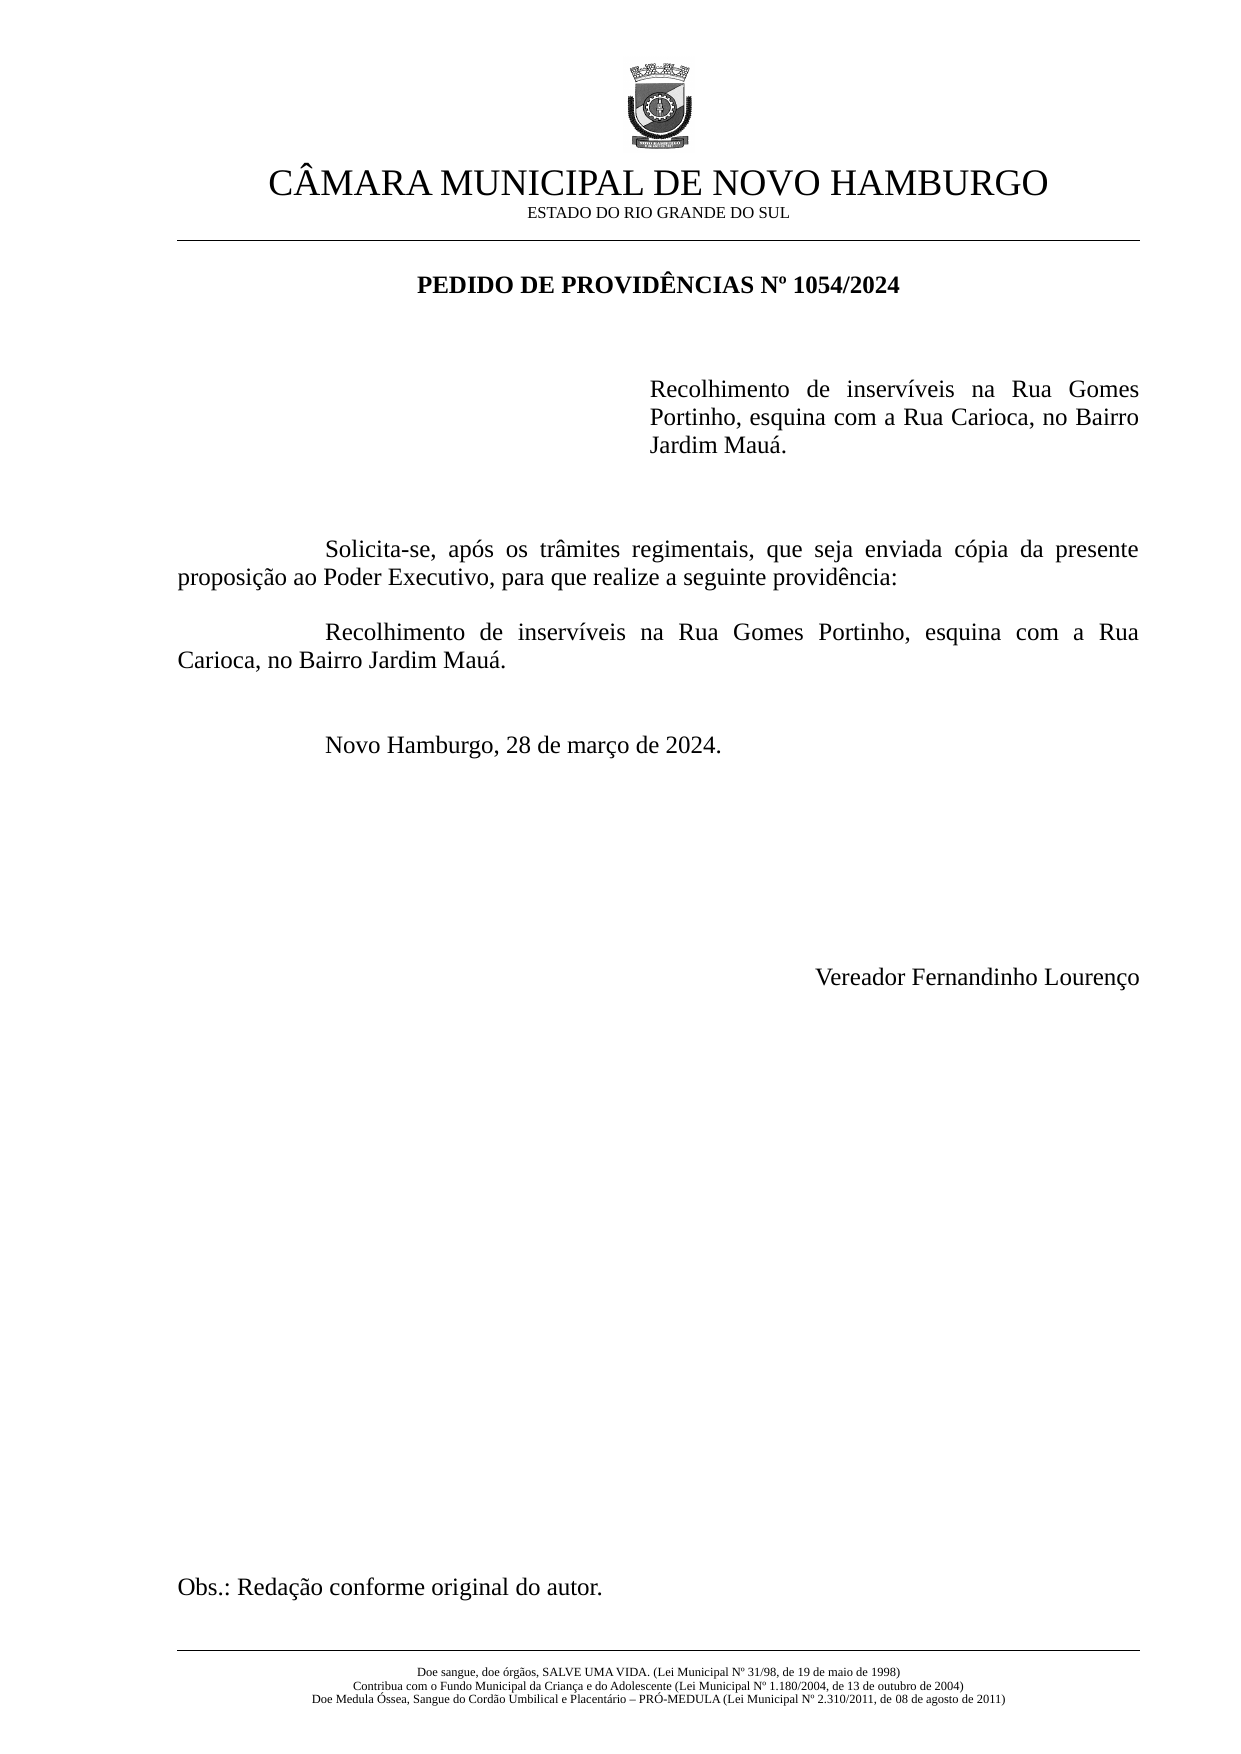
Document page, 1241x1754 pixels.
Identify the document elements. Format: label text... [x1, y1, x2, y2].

text Vereador Fernandinho Lourenço [649, 963, 1140, 991]
text PEDIDO DE PROVIDÊNCIAS Nº 1054/2024 [177, 271, 1140, 299]
list Recolhimento de inservíveis na Rua Gomes Portinho, esquina com a Rua Carioca, no Bairro Jardim Mauá. [177, 618, 1140, 674]
text Novo Hamburgo, 28 de março de 2024. [177, 731, 1140, 759]
text Solicita-se, após os trâmites regimentais, que seja enviada cópia da presente proposição ao Poder Executivo, para que realize a seguinte providência: [177, 535, 1140, 591]
list Recolhimento de inservíveis na Rua Gomes Portinho, esquina com a Rua Carioca, no Bairro Jardim Mauá. [649, 375, 1140, 458]
text Obs.: Redação conforme original do autor. [177, 1573, 1140, 1601]
